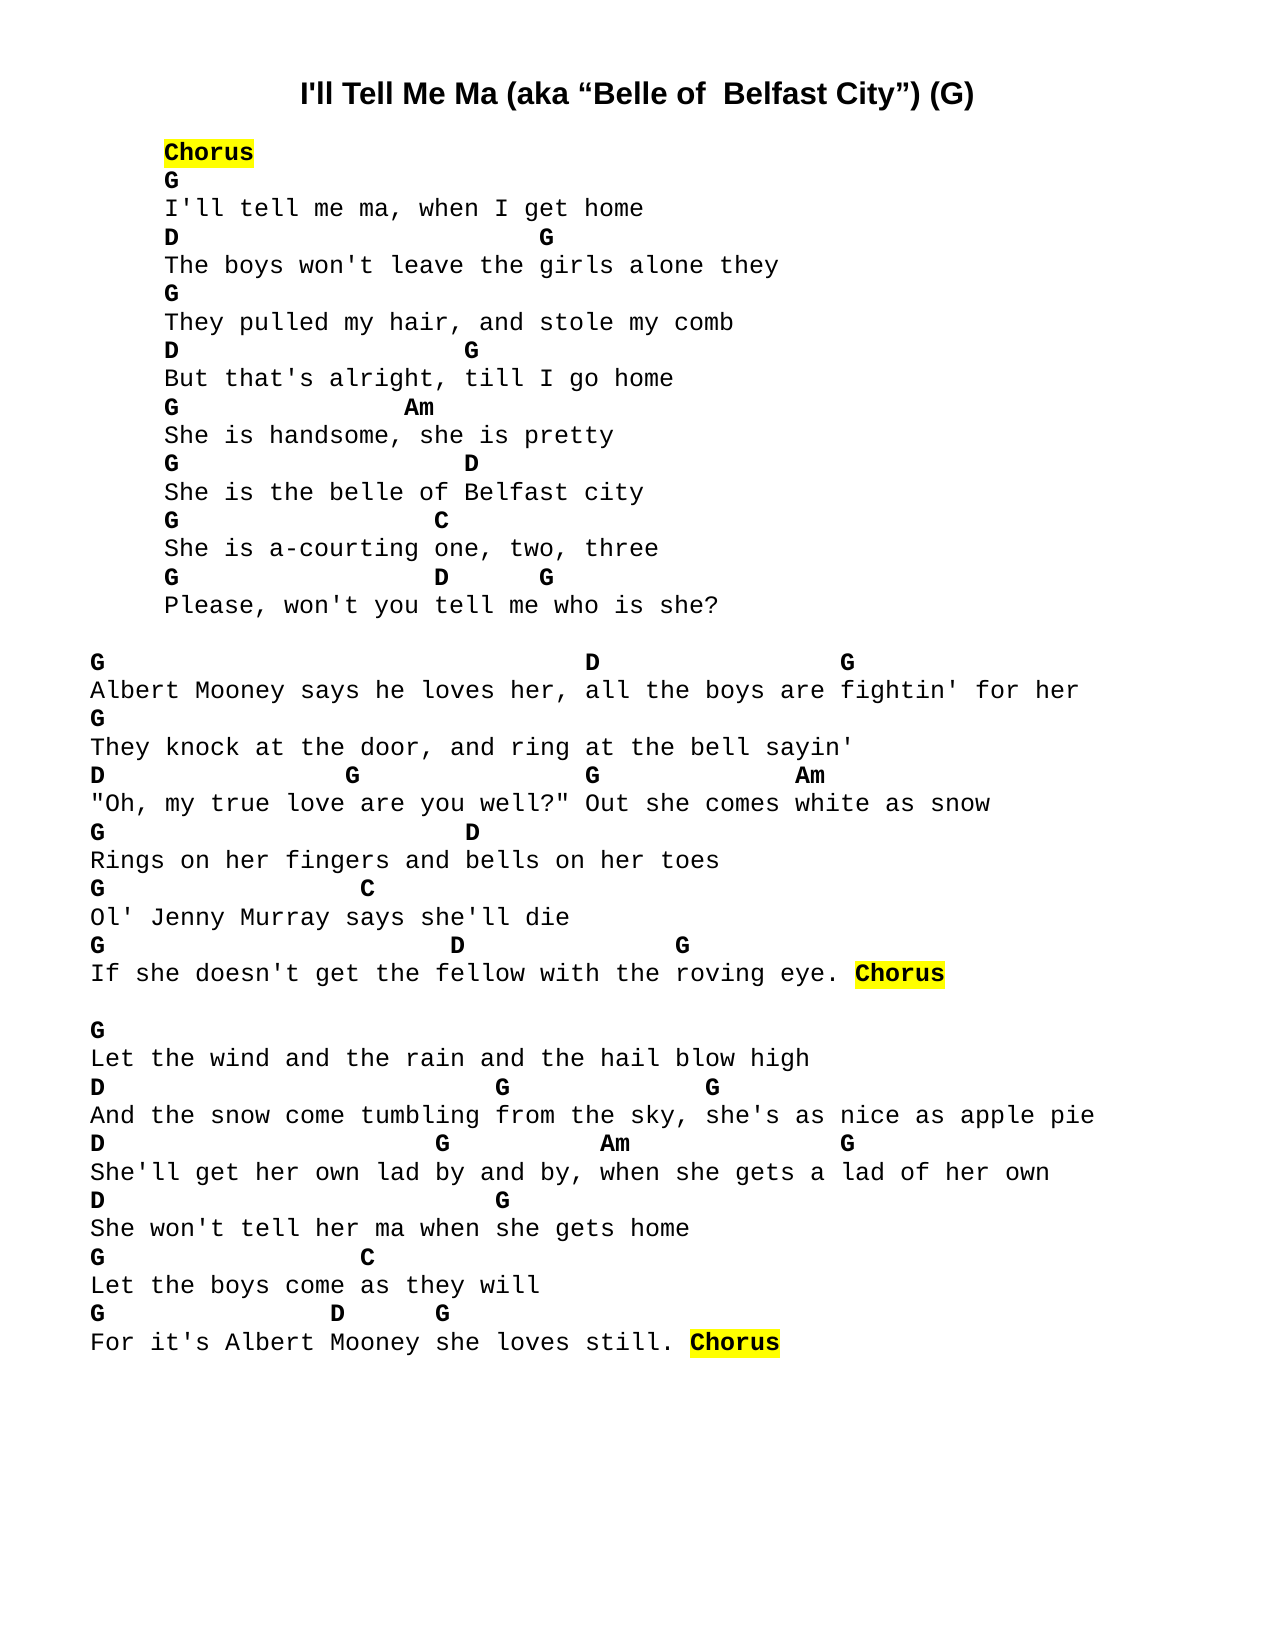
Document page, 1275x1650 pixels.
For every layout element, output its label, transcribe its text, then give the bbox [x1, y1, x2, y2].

text G C [90, 876, 1185, 904]
text The boys won't leave the girls alone they [164, 253, 1185, 281]
text G Am [164, 394, 1185, 423]
text Let the boys come as they will [90, 1273, 1185, 1301]
text And the snow come tumbling from the sky, she's as nice as apple pie [90, 1103, 1185, 1131]
text D G G Am [90, 763, 1185, 791]
text D G [90, 1188, 1185, 1216]
text Please, won't you tell me who is she? [164, 593, 1185, 621]
text G D [90, 819, 1185, 848]
text For it's Albert Mooney she loves still. Chorus [90, 1329, 1185, 1358]
text Albert Mooney says he loves her, all the boys are fightin' for her [90, 678, 1185, 706]
text Ol' Jenny Murray says she'll die [90, 904, 1185, 933]
text D G G [90, 1074, 1185, 1103]
text G [90, 706, 1185, 734]
text G [164, 168, 1185, 196]
text She is the belle of Belfast city [164, 479, 1185, 508]
text G D G [164, 564, 1185, 593]
text Chorus [164, 139, 1185, 168]
text She'll get her own lad by and by, when she gets a lad of her own [90, 1159, 1185, 1188]
text G D G [90, 933, 1185, 961]
text "Oh, my true love are you well?" Out she comes white as snow [90, 791, 1185, 819]
text D G [164, 338, 1185, 366]
text Rings on her fingers and bells on her toes [90, 848, 1185, 876]
text She is a-courting one, two, three [164, 536, 1185, 564]
text She is handsome, she is pretty [164, 423, 1185, 451]
text G [90, 1018, 1185, 1046]
text D G [164, 224, 1185, 253]
text G C [164, 508, 1185, 536]
text But that's alright, till I go home [164, 366, 1185, 394]
text G C [90, 1244, 1185, 1273]
text I'll Tell Me Ma (aka “Belle of Belfast City”) (G) [90, 75, 1185, 111]
text They pulled my hair, and stole my comb [164, 309, 1185, 338]
text They knock at the door, and ring at the bell sayin' [90, 734, 1185, 763]
text G [164, 281, 1185, 309]
text If she doesn't get the fellow with the roving eye. Chorus [90, 961, 1185, 989]
text G D [164, 451, 1185, 479]
text D G Am G [90, 1131, 1185, 1159]
text G D G [90, 1301, 1185, 1329]
text Let the wind and the rain and the hail blow high [90, 1046, 1185, 1074]
text G D G [90, 649, 1185, 678]
text I'll tell me ma, when I get home [164, 196, 1185, 224]
text She won't tell her ma when she gets home [90, 1216, 1185, 1244]
